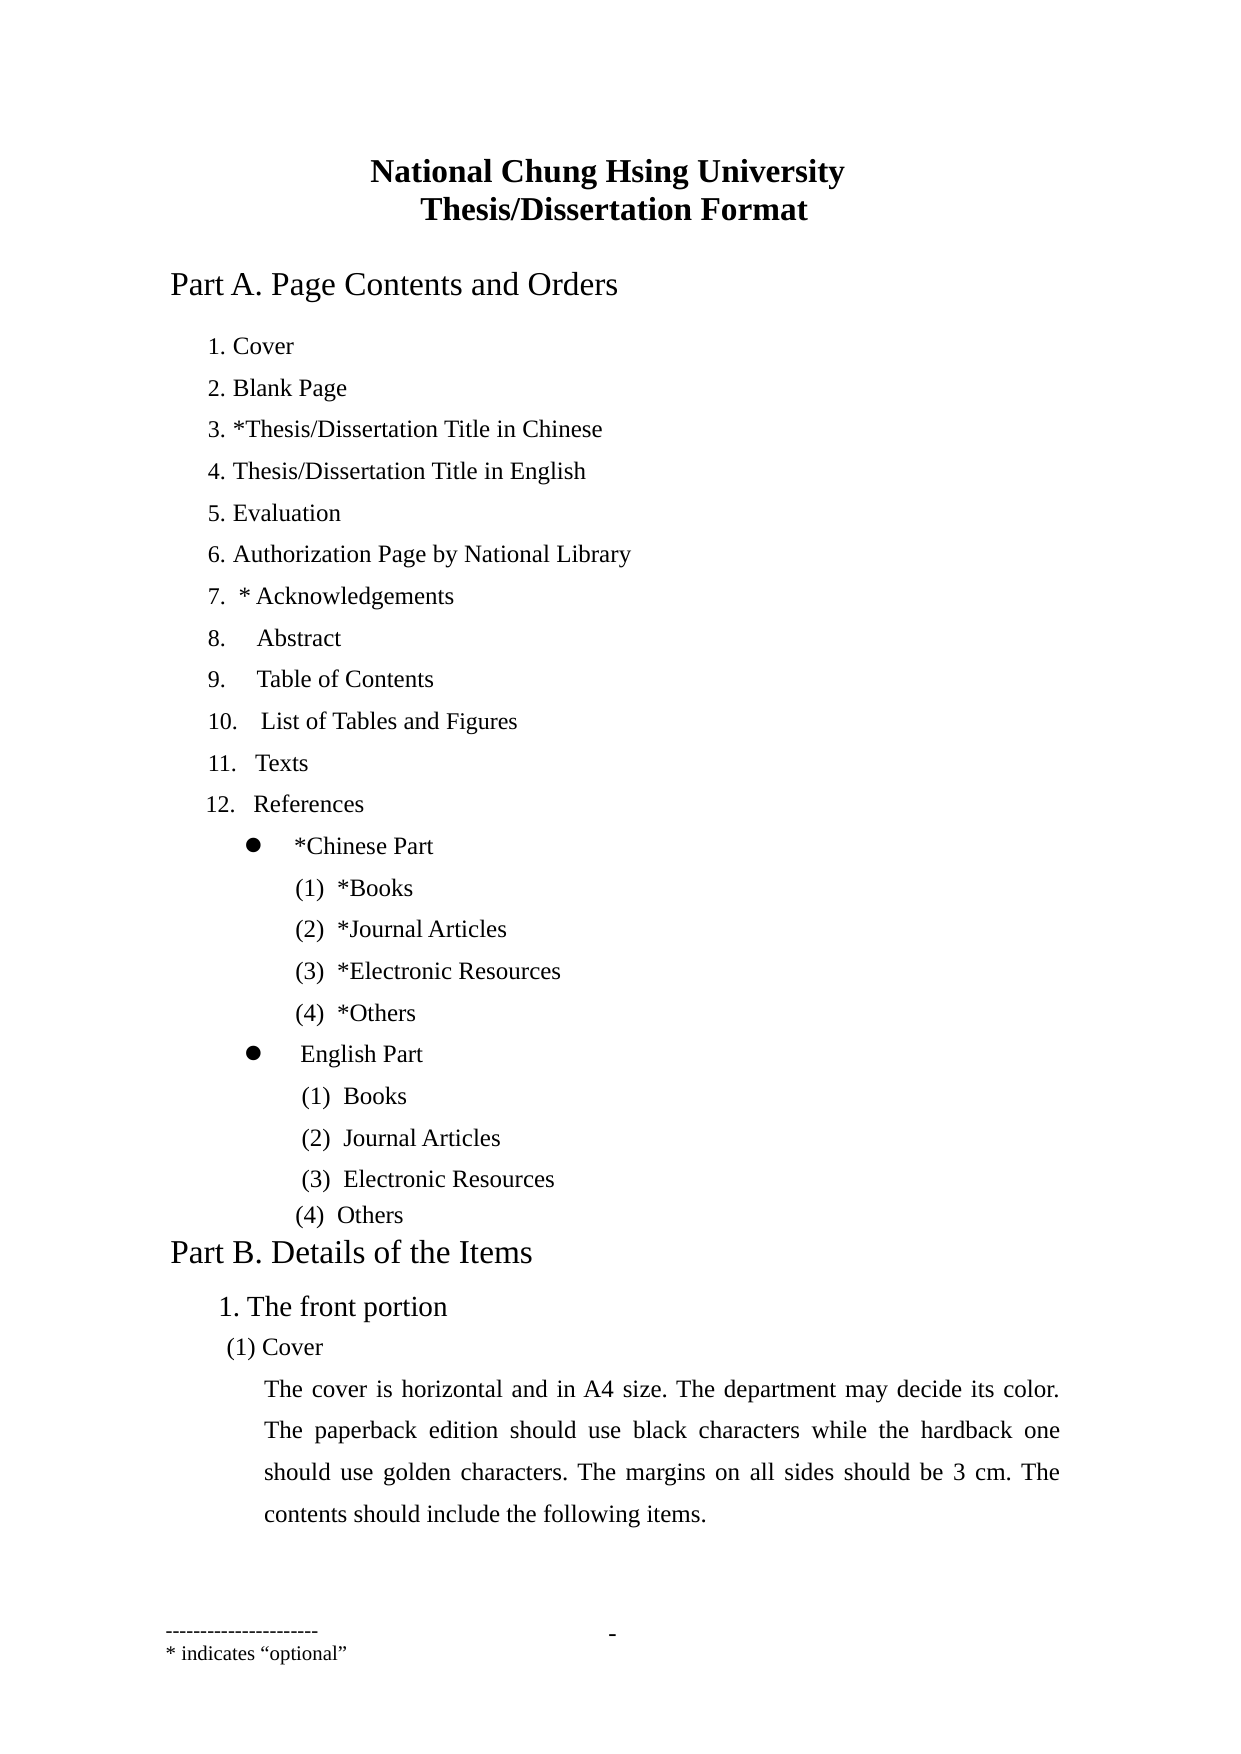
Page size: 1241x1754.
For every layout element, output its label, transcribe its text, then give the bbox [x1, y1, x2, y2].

text National Chung Hsing University [170, 153, 1070, 190]
list Table of Contents [208, 654, 1070, 696]
text (1) Cover [226, 1322, 1070, 1364]
list Thesis/Dissertation Title in English [208, 446, 1070, 488]
text 1. The front portion [189, 1290, 1070, 1322]
list Texts [208, 738, 1070, 779]
text Part B. Details of the Items [170, 1234, 1070, 1271]
text (4) *Others [295, 988, 1070, 1029]
text Thesis/Dissertation Format [170, 190, 1070, 228]
text (2) *Journal Articles [295, 904, 1070, 946]
text (2) Journal Articles [301, 1113, 1070, 1154]
text (3) *Electronic Resources [295, 946, 1070, 988]
list Abstract [208, 613, 1070, 654]
text Part A. Page Contents and Orders [170, 265, 1070, 303]
list References [205, 779, 1070, 821]
list Authorization Page by National Library [208, 529, 1070, 571]
text The cover is horizontal and in A4 size. The department may decide its color. The paperback edition should use black characters while the hardback one should use golden characters. The margins on all sides should be 3 cm. The contents should include the following items. [264, 1364, 1061, 1531]
text (3) Electronic Resources [301, 1154, 1070, 1196]
list Blank Page [208, 363, 1070, 404]
text (1) *Books [295, 863, 1070, 904]
list *Chinese Part [244, 821, 1070, 863]
list Cover [208, 321, 1070, 363]
text (1) Books [283, 1071, 1070, 1113]
list *Thesis/Dissertation Title in Chinese [208, 404, 1070, 446]
list List of Tables and Figures [208, 696, 1070, 738]
list English Part [244, 1029, 1070, 1071]
list Evaluation [208, 488, 1070, 529]
text (4) Others [170, 1196, 1070, 1234]
list * Acknowledgements [208, 571, 1070, 613]
